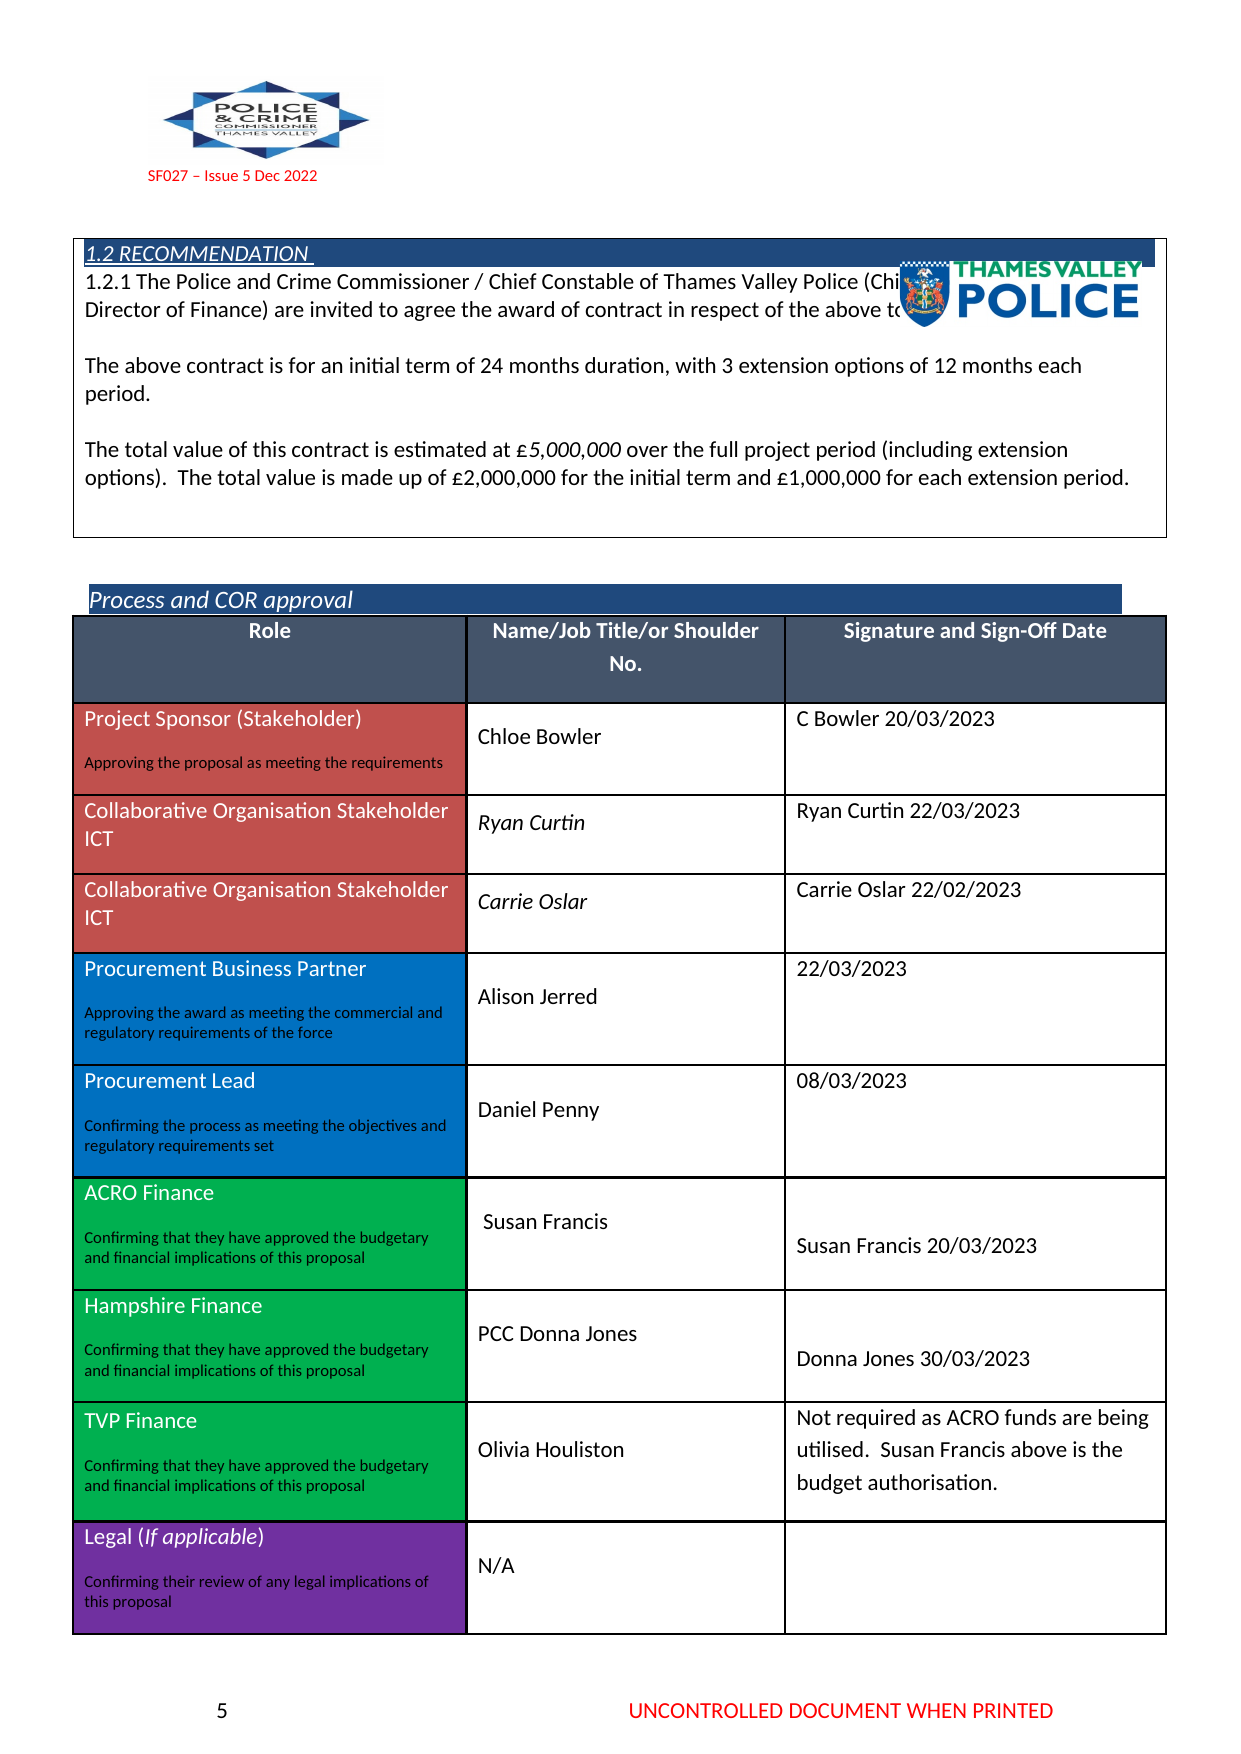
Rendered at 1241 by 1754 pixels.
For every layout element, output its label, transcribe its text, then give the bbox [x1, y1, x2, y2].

table_cell Carrie Oslar [468, 875, 784, 952]
table_cell 08/03/2023 [786, 1066, 1165, 1176]
table_cell N/A [468, 1523, 784, 1633]
table_cell PCC Donna Jones [468, 1291, 784, 1401]
table_cell Susan Francis [468, 1179, 784, 1289]
table_header Role [74, 617, 465, 702]
table_cell Legal (If applicable) Confirming their review of any legal implications of this proposal [74, 1523, 465, 1633]
table_header 1.2 RECOMMENDATION 1.2.1 The Police and Crime Commissioner / Chief Constable of Thames Valley Police (Chief Finance Officer and Director of Finance) are invited to agree the award of contract in respect of the above to Crimson Limited The above contract is for an initial term of 24 months duration, with 3 extension options of 12 months each period. The total value of this contract is estimated at £5,000,000 over the full project period (including extension options). The total value is made up of £2,000,000 for the initial term and £1,000,000 for each extension period. [74, 239, 1166, 537]
table_header Signature and Sign-Off Date [786, 617, 1165, 702]
table_cell Ryan Curtin [468, 796, 784, 873]
table_cell Chloe Bowler [468, 704, 784, 794]
table_cell Collaborative Organisation Stakeholder ICT [74, 875, 465, 952]
table_cell Carrie Oslar 22/02/2023 [786, 875, 1165, 952]
text Process and COR approval [89, 584, 1122, 614]
table_cell Donna Jones 30/03/2023 [786, 1291, 1165, 1401]
table_cell Project Sponsor (Stakeholder) Approving the proposal as meeting the requirements [74, 704, 465, 794]
table_cell Alison Jerred [468, 954, 784, 1064]
table_cell Ryan Curtin 22/03/2023 [786, 796, 1165, 873]
table_cell Hampshire Finance Confirming that they have approved the budgetary and financial implications of this proposal [74, 1291, 465, 1401]
table_cell Susan Francis 20/03/2023 [786, 1179, 1165, 1289]
table_cell Collaborative Organisation Stakeholder ICT [74, 796, 465, 873]
table_header Name/Job Title/or Shoulder No. [468, 617, 784, 702]
table_cell Olivia Houliston [468, 1403, 784, 1520]
table_cell 22/03/2023 [786, 954, 1165, 1064]
table_cell ACRO Finance Confirming that they have approved the budgetary and financial implications of this proposal [74, 1179, 465, 1289]
table_cell TVP Finance Confirming that they have approved the budgetary and financial implications of this proposal [74, 1403, 465, 1520]
table_cell Daniel Penny [468, 1066, 784, 1176]
table_cell Procurement Lead Confirming the process as meeting the objectives and regulatory requirements set [74, 1066, 465, 1176]
table_cell [786, 1523, 1165, 1633]
table_cell Not required as ACRO funds are being utilised. Susan Francis above is the budget authorisation. [786, 1403, 1165, 1520]
table_cell Procurement Business Partner Approving the award as meeting the commercial and regulatory requirements of the force [74, 954, 465, 1064]
table_cell C Bowler 20/03/2023 [786, 704, 1165, 794]
